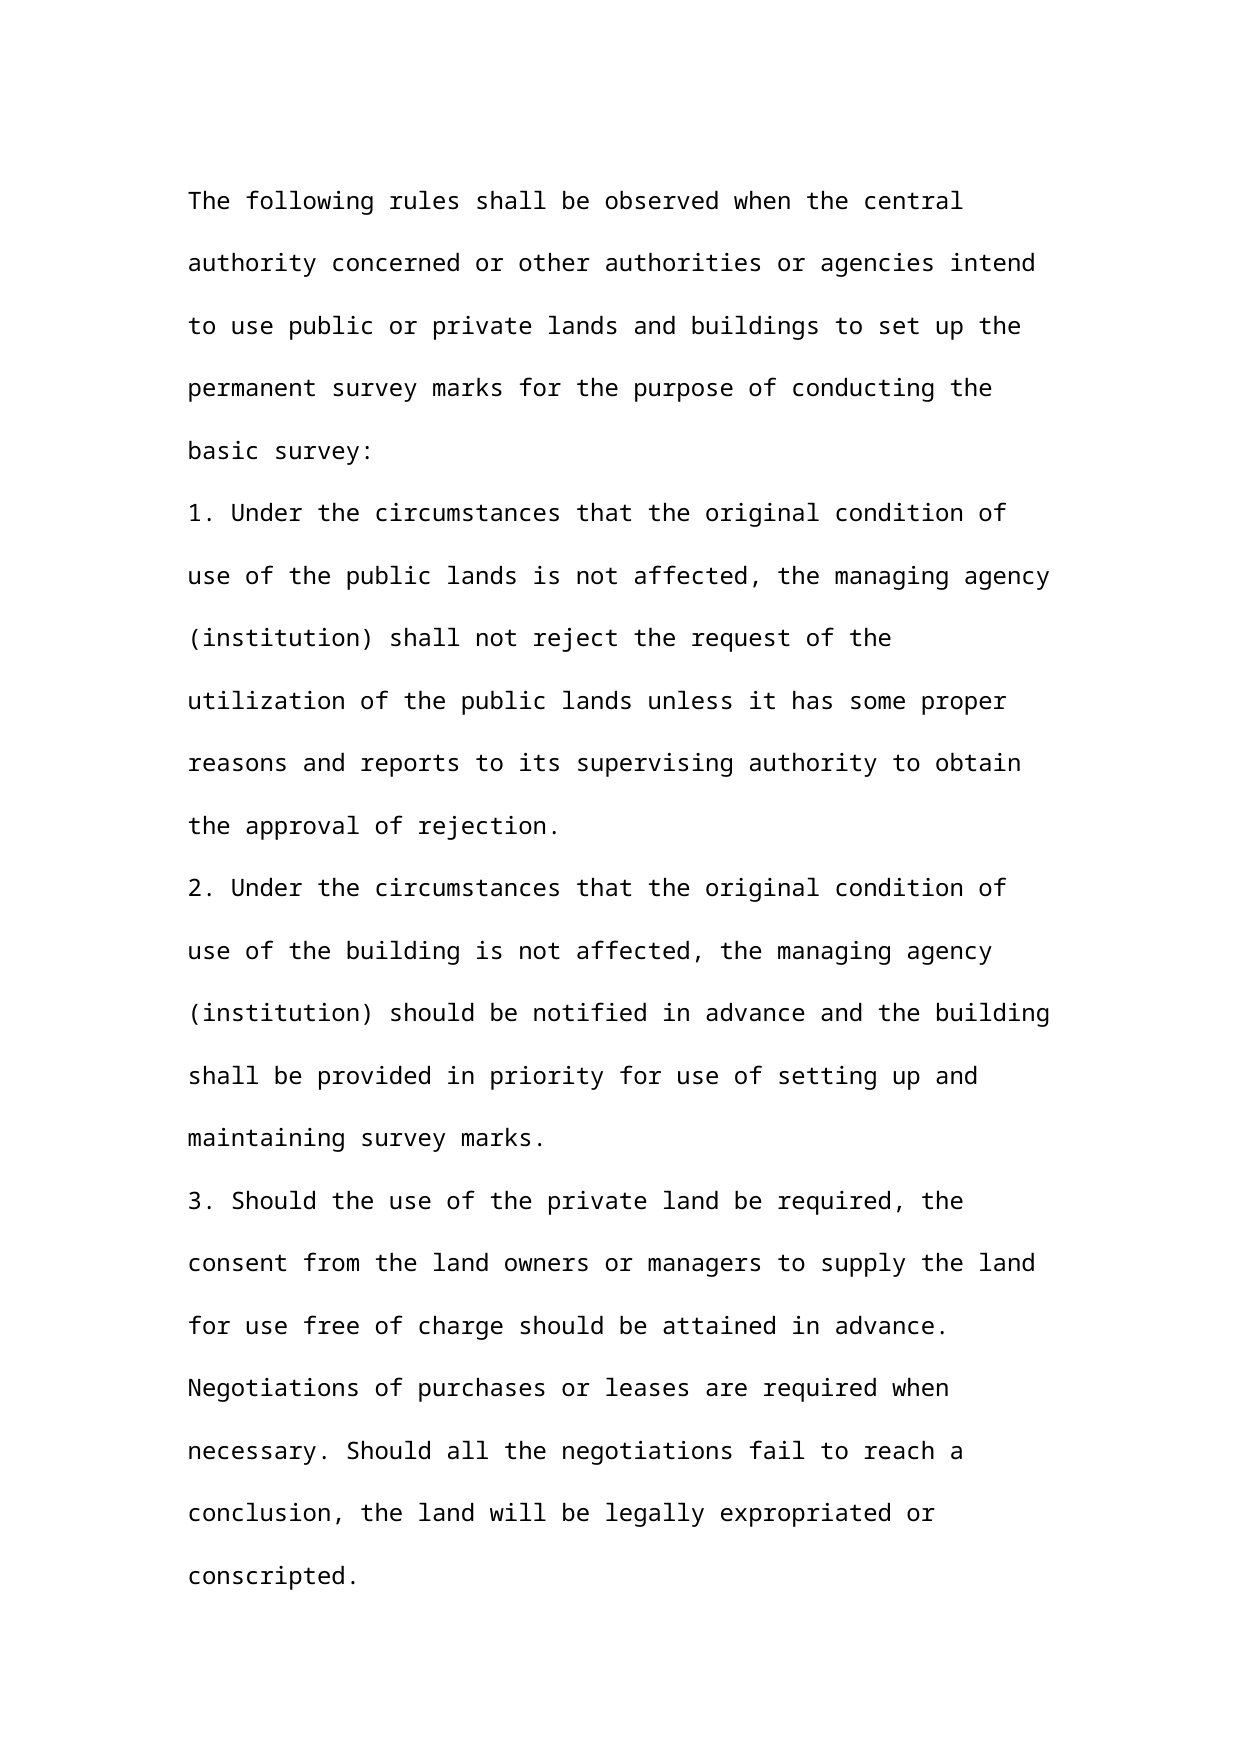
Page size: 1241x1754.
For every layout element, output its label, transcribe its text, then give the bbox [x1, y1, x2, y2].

text The following rules shall be observed when the central authority concerned or other authorities or agencies intend to use public or private lands and buildings to set up the permanent survey marks for the purpose of conducting the basic survey: 1. Under the circumstances that the original condition of use of the public lands is not affected, the managing agency (institution) shall not reject the request of the utilization of the public lands unless it has some proper reasons and reports to its supervising authority to obtain the approval of rejection. 2. Under the circumstances that the original condition of use of the building is not affected, the managing agency (institution) should be notified in advance and the building shall be provided in priority for use of setting up and maintaining survey marks. 3. Should the use of the private land be required, the consent from the land owners or managers to supply the land for use free of charge should be attained in advance. Negotiations of purchases or leases are required when necessary. Should all the negotiations fail to reach a conclusion, the land will be legally expropriated or conscripted. [187, 158, 1053, 1596]
